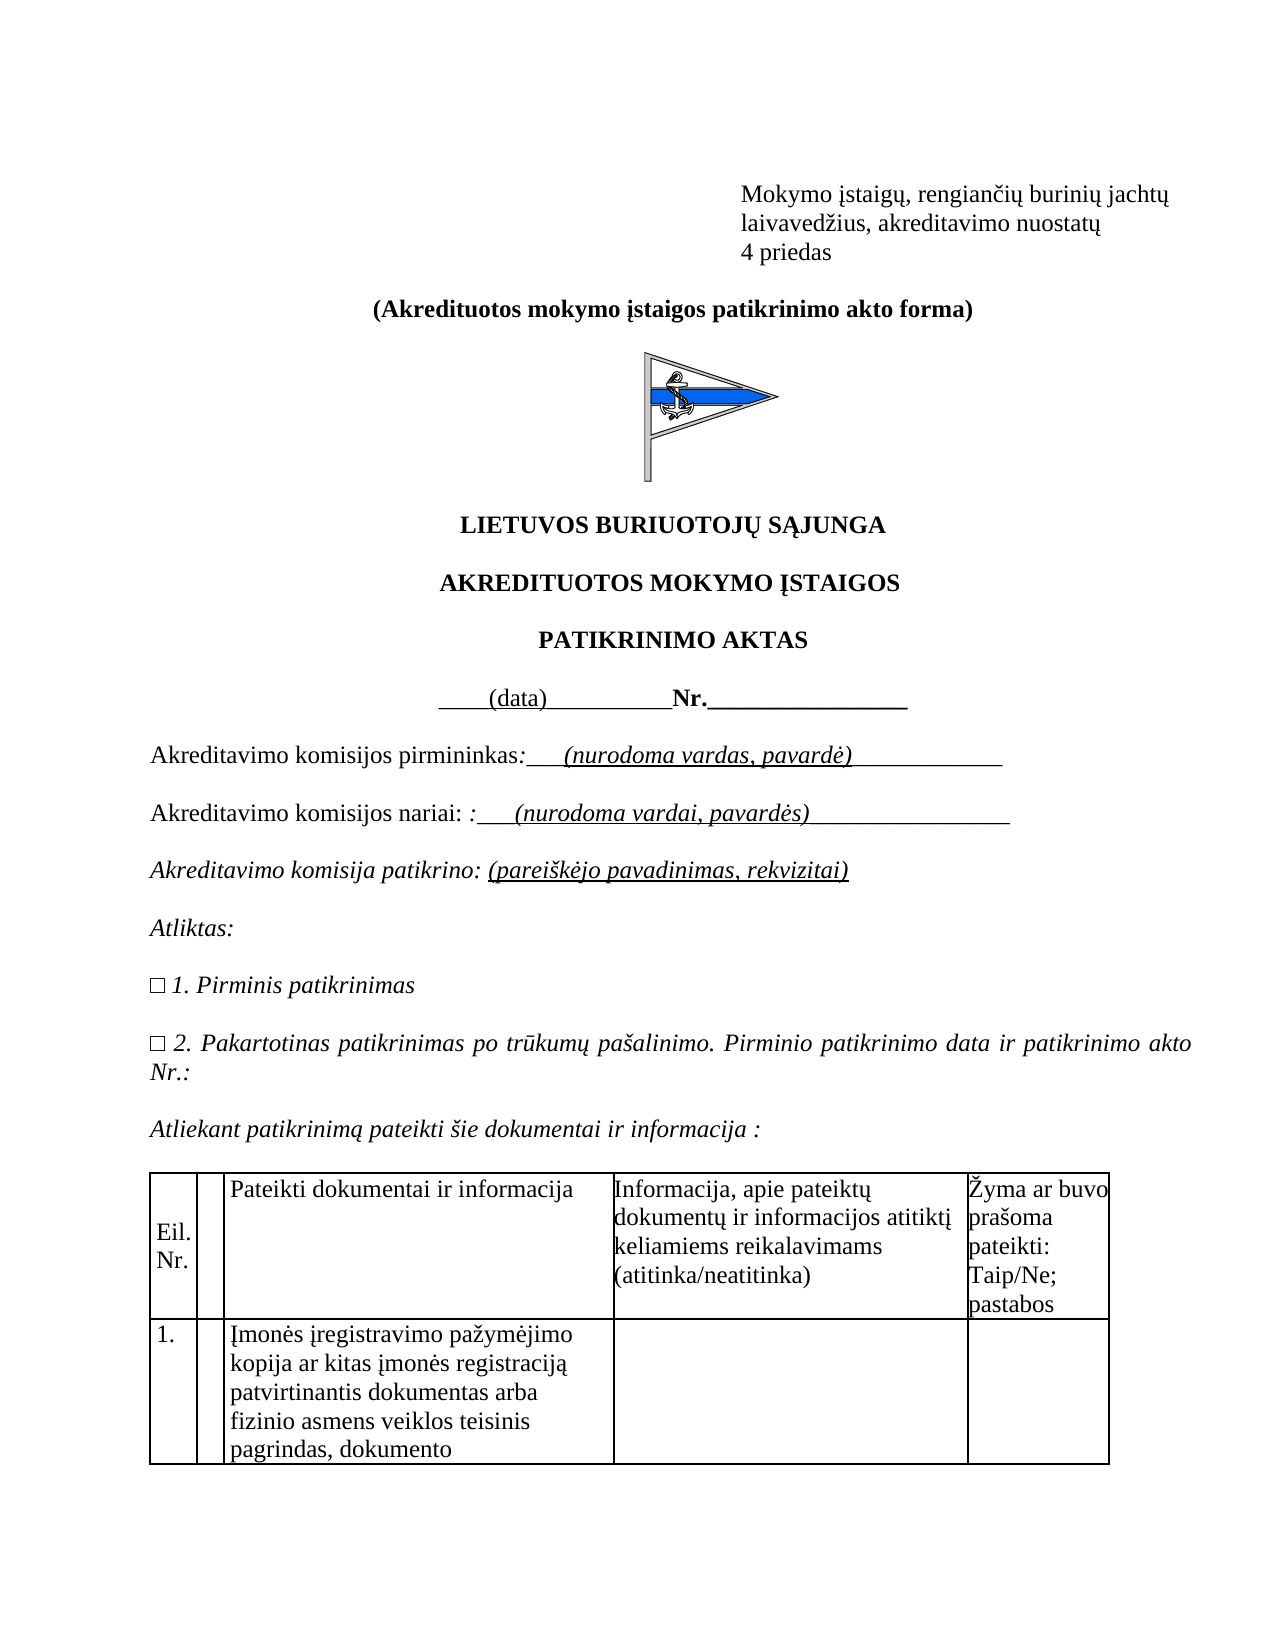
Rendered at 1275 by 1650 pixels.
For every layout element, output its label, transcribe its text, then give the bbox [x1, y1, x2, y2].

text laivavedžius, akreditavimo nuostatų [741, 208, 1196, 237]
table_cell 1. [151, 1320, 196, 1463]
text AKREDITUOTOS MOKYMO ĮSTAIGOS [150, 568, 1196, 597]
text Mokymo įstaigų, rengiančių burinių jachtų [741, 179, 1196, 208]
text LIETUVOS BURIUOTOJŲ SĄJUNGA [150, 510, 1196, 539]
text PATIKRINIMO AKTAS [150, 625, 1196, 654]
text Atliekant patikrinimą pateikti šie dokumentai ir informacija : [150, 1114, 1196, 1143]
table_header [198, 1174, 223, 1317]
table_cell [969, 1320, 1108, 1463]
table_cell [615, 1320, 967, 1463]
text □ 1. Pirminis patikrinimas [150, 970, 1196, 999]
table_header Eil. Nr. [151, 1174, 196, 1317]
text Akreditavimo komisijos nariai: :___(nurodoma vardai, pavardės)________________ [150, 798, 1196, 827]
table_cell [198, 1320, 223, 1463]
text ____(data)__________Nr.________________ [150, 683, 1196, 712]
table_header Informacija, apie pateiktų dokumentų ir informacijos atitiktį keliamiems reikalavimams (atitinka/neatitinka) [615, 1174, 967, 1317]
table_header Pateikti dokumentai ir informacija [225, 1174, 613, 1317]
text Atliktas: [150, 913, 1196, 942]
text Akreditavimo komisijos pirmininkas:___(nurodoma vardas, pavardė)____________ [150, 740, 1196, 769]
text □ 2. Pakartotinas patikrinimas po trūkumų pašalinimo. Pirminio patikrinimo data ir patikrinimo akto Nr.: [150, 1028, 1196, 1085]
table_header Žyma ar buvo prašoma pateikti: Taip/Ne; pastabos [969, 1174, 1108, 1317]
text 4 priedas [741, 237, 1196, 266]
text Akreditavimo komisija patikrino: (pareiškėjo pavadinimas, rekvizitai) [150, 855, 1196, 884]
text (Akredituotos mokymo įstaigos patikrinimo akto forma) [150, 294, 1196, 323]
table_cell Įmonės įregistravimo pažymėjimo kopija ar kitas įmonės registraciją patvirtinantis dokumentas arba fizinio asmens veiklos teisinis pagrindas, dokumento [225, 1320, 613, 1463]
